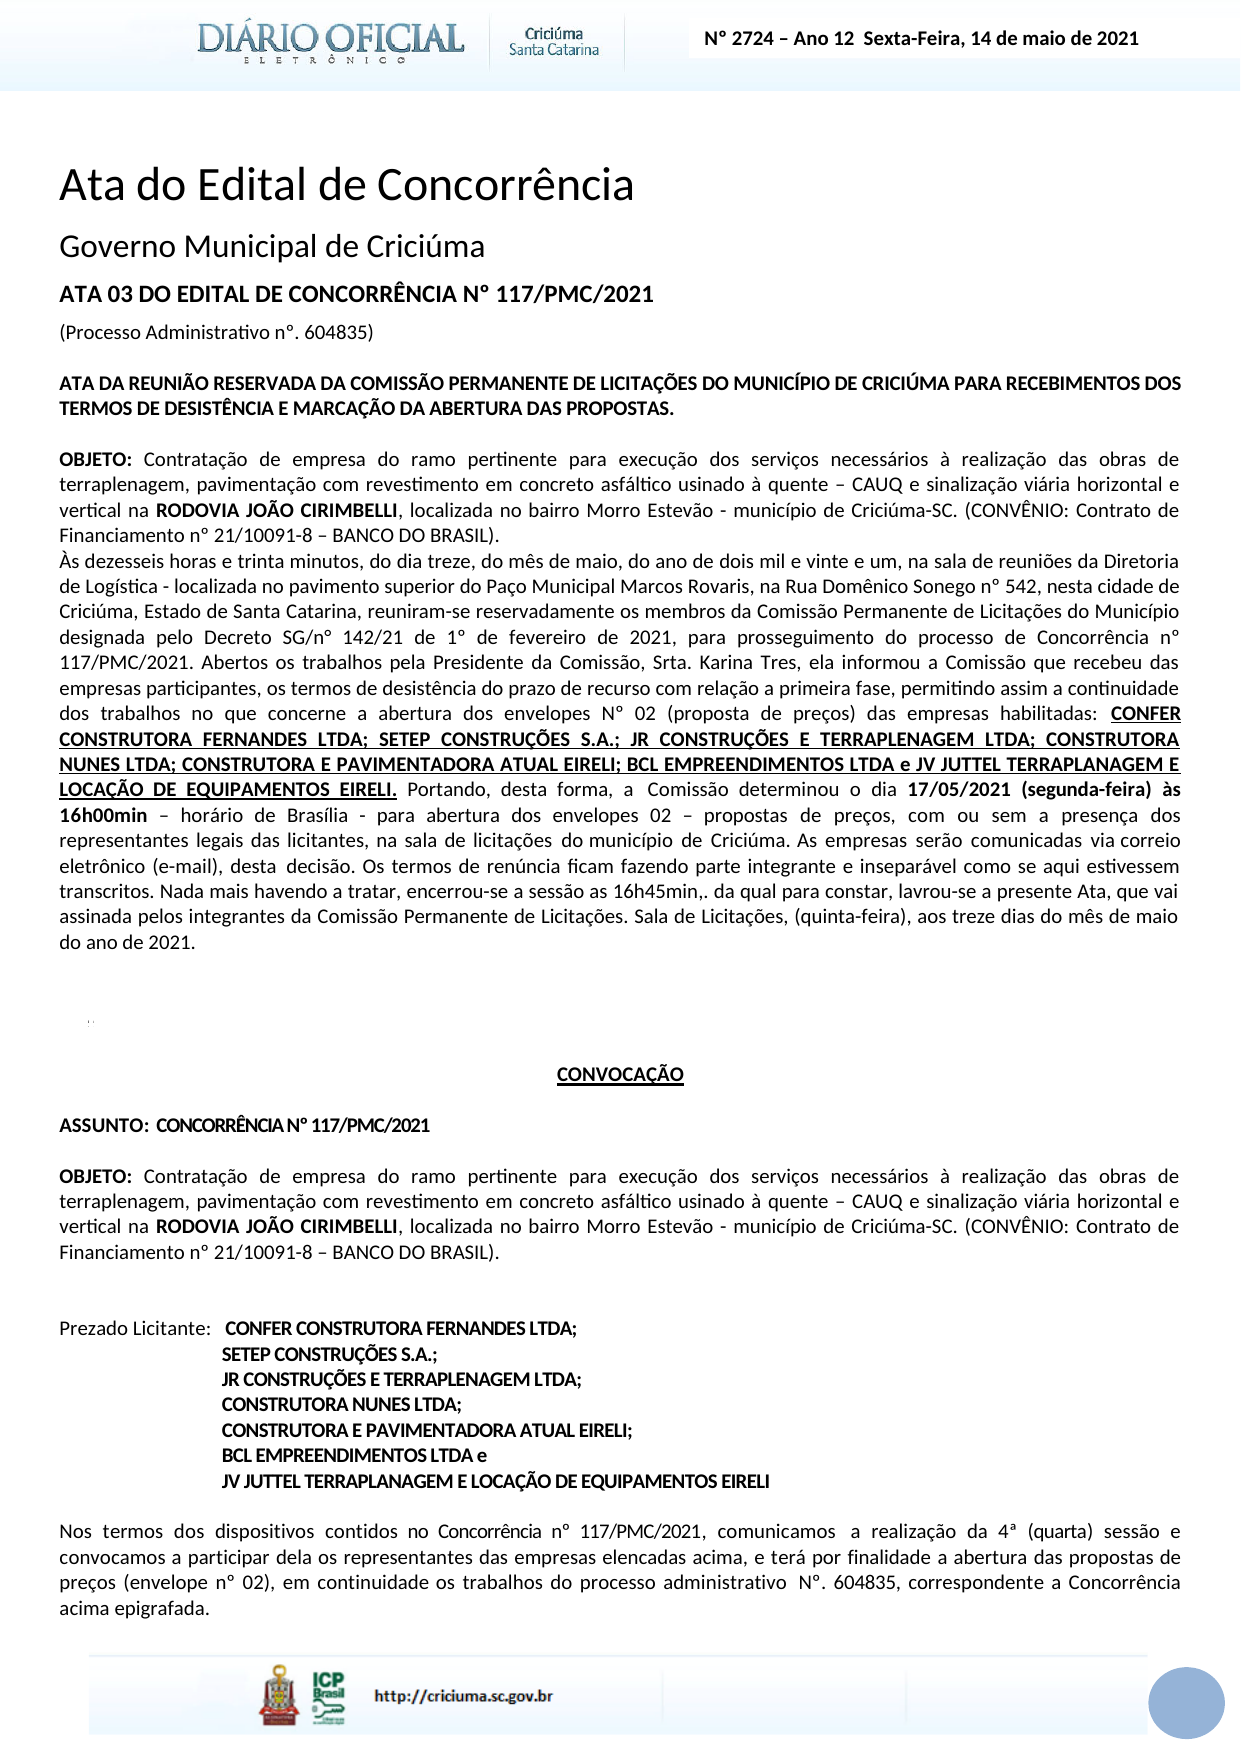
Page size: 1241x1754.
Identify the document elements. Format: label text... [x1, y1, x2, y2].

text BCL EMPREENDIMENTOS LTDA e [59, 1442, 1181, 1468]
text Governo Municipal de Criciúma [59, 225, 1181, 266]
text LOCAÇÃO DE EQUIPAMENTOS EIRELI. Portando, desta forma, a Comissão determinou o dia 17/05/2021 (segunda-feira) às 16h00min – horário de Brasília - para abertura dos envelopes 02 – propostas de preços, com ou sem a presença dos representantes legais das licitantes, na sala de licitações do município de Criciúma. As empresas serão comunicadas via correio eletrônico (e-mail), desta decisão. Os termos de renúncia ficam fazendo parte integrante e inseparável como se aqui estivessem transcritos. Nada mais havendo a tratar, encerrou-se a sessão as 16h45min,. da qual para constar, lavrou-se a presente Ata, que vai assinada pelos integrantes da Comissão Permanente de Licitações. Sala de Licitações, (quinta-feira), aos treze dias do mês de maio do ano de 2021. [59, 774, 1181, 954]
text OBJETO: Contratação de empresa do ramo pertinente para execução dos serviços necessários à realização das obras de terraplenagem, pavimentação com revestimento em concreto asfáltico usinado à quente – CAUQ e sinalização viária horizontal e vertical na RODOVIA JOÃO CIRIMBELLI, localizada no bairro Morro Estevão - município de Criciúma-SC. (CONVÊNIO: Contrato de Financiamento nº 21/10091-8 – BANCO DO BRASIL). [59, 1163, 1181, 1264]
text CONSTRUTORA NUNES LTDA; [59, 1392, 1181, 1417]
text (Processo Administrativo nº. 604835) [59, 319, 1181, 344]
text Prezado Licitante: CONFER CONSTRUTORA FERNANDES LTDA; [59, 1315, 1181, 1341]
text ASSUNTO: CONCORRÊNCIA Nº 117/PMC/2021 [59, 1112, 1181, 1137]
text Às dezesseis horas e trinta minutos, do dia treze, do mês de maio, do ano de dois mil e vinte e um, na sala de reuniões da Diretoria de Logística - localizada no pavimento superior do Paço Municipal Marcos Rovaris, na Rua Domênico Sonego nº 542, nesta cidade de Criciúma, Estado de Santa Catarina, reuniram-se reservadamente os membros da Comissão Permanente de Licitações do Município designada pelo Decreto SG/n° 142/21 de 1º de fevereiro de 2021, para prosseguimento do processo de Concorrência nº 117/PMC/2021. Abertos os trabalhos pela Presidente da Comissão, Srta. Karina Tres, ela informou a Comissão que recebeu das empresas participantes, os termos de desistência do prazo de recurso com relação a primeira fase, permitindo assim a continuidade dos trabalhos no que concerne a abertura dos envelopes Nº 02 (proposta de preços) das empresas habilitadas: CONFER CONSTRUTORA FERNANDES LTDA; SETEP CONSTRUÇÕES S.A.; JR CONSTRUÇÕES E TERRAPLENAGEM LTDA; CONSTRUTORA NUNES LTDA; CONSTRUTORA E PAVIMENTADORA ATUAL EIRELI; BCL EMPREENDIMENTOS LTDA e JV JUTTEL TERRAPLANAGEM E [59, 548, 1181, 773]
text JR CONSTRUÇÕES E TERRAPLENAGEM LTDA; [59, 1366, 1181, 1392]
text ATA 03 DO EDITAL DE CONCORRÊNCIA Nº 117/PMC/2021 [59, 278, 1181, 309]
text Nos termos dos dispositivos contidos no Concorrência nº 117/PMC/2021, comunicamos a realização da 4ª (quarta) sessão e convocamos a participar dela os representantes das empresas elencadas acima, e terá por finalidade a abertura das propostas de preços (envelope nº 02), em continuidade os trabalhos do processo administrativo Nº. 604835, correspondente a Concorrência acima epigrafada. [59, 1519, 1181, 1620]
text CONSTRUTORA E PAVIMENTADORA ATUAL EIRELI; [59, 1417, 1181, 1442]
text SETEP CONSTRUÇÕES S.A.; [59, 1341, 1181, 1366]
text OBJETO: Contratação de empresa do ramo pertinente para execução dos serviços necessários à realização das obras de terraplenagem, pavimentação com revestimento em concreto asfáltico usinado à quente – CAUQ e sinalização viária horizontal e vertical na RODOVIA JOÃO CIRIMBELLI, localizada no bairro Morro Estevão - município de Criciúma-SC. (CONVÊNIO: Contrato de Financiamento nº 21/10091-8 – BANCO DO BRASIL). [59, 446, 1181, 548]
text CONVOCAÇÃO [59, 1061, 1181, 1087]
text ATA DA REUNIÃO RESERVADA DA COMISSÃO PERMANENTE DE LICITAÇÕES DO MUNICÍPIO DE CRICIÚMA PARA RECEBIMENTOS DOS TERMOS DE DESISTÊNCIA E MARCAÇÃO DA ABERTURA DAS PROPOSTAS. [59, 370, 1181, 421]
text Ata do Edital de Concorrência [59, 154, 1181, 212]
text JV JUTTEL TERRAPLANAGEM E LOCAÇÃO DE EQUIPAMENTOS EIRELI [59, 1468, 1181, 1493]
